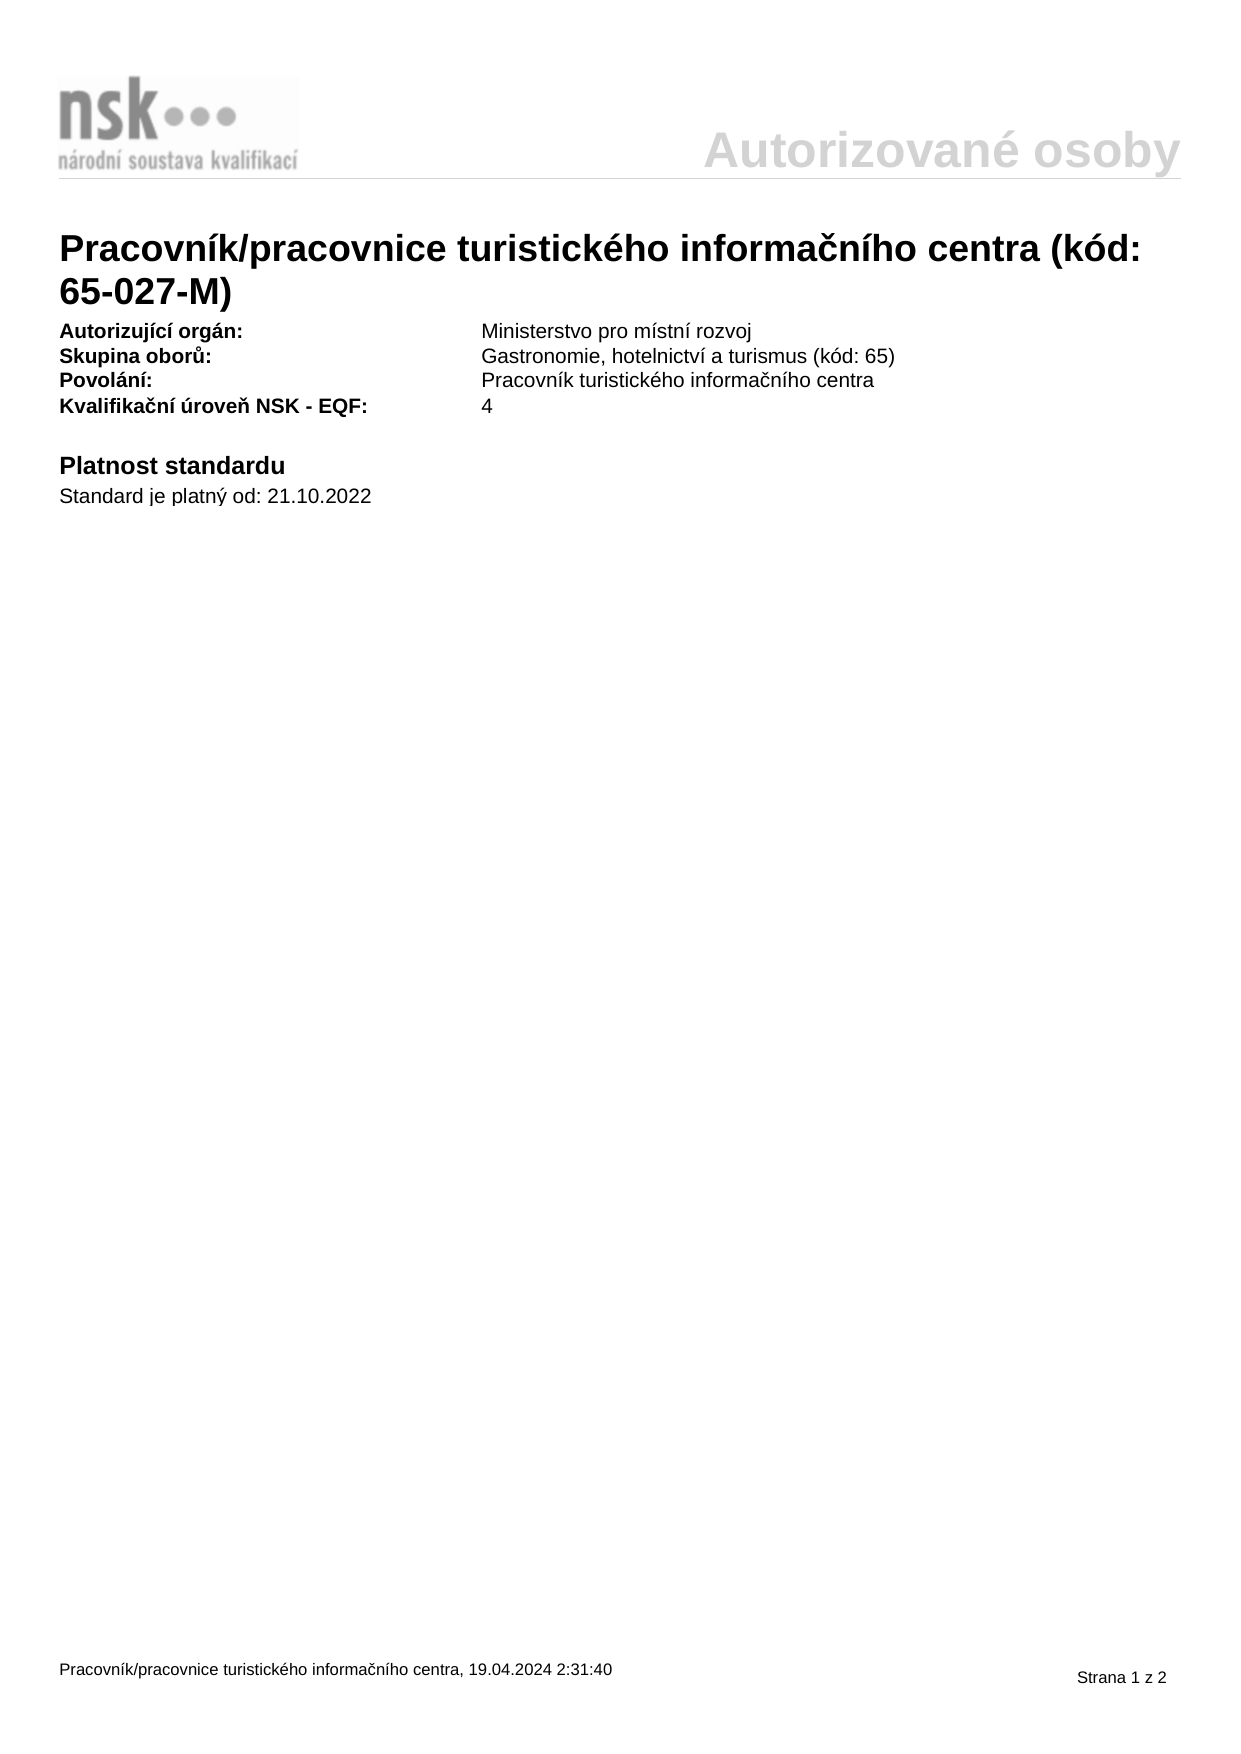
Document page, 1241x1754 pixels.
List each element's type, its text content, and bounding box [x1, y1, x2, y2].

table_cell [119, 196, 481, 224]
table_cell [886, 313, 1167, 319]
table_cell [119, 506, 481, 806]
table_cell [481, 1106, 617, 1383]
table_cell [860, 418, 886, 447]
picture [57, 59, 619, 172]
table_cell [481, 506, 617, 806]
table_cell [59, 196, 119, 224]
table_cell [119, 313, 481, 319]
table_cell [860, 506, 886, 806]
table_cell [59, 806, 119, 1106]
table_cell [886, 806, 1167, 1106]
table_cell [626, 313, 860, 319]
table_cell [886, 196, 1167, 224]
table_cell [481, 806, 617, 1106]
table_header [619, 59, 626, 172]
table_cell 4 [481, 394, 1181, 417]
table_cell [1167, 806, 1181, 1106]
table_cell [1167, 1660, 1181, 1696]
table_cell [1167, 1384, 1181, 1659]
table_cell [618, 506, 626, 806]
table_cell [59, 172, 119, 178]
table_cell [59, 179, 1181, 196]
table_cell [626, 1384, 860, 1659]
table_cell Skupina oborů: [59, 344, 481, 368]
table_cell Strana 1 z 2 [860, 1660, 1167, 1696]
table_cell [626, 196, 860, 224]
table_cell Standard je platný od: 21.10.2022 [59, 484, 1181, 506]
table_cell Platnost standardu [59, 448, 1181, 483]
table_cell [860, 196, 886, 224]
table_cell Autorizující orgán: [59, 319, 481, 343]
table_cell [59, 313, 119, 319]
table_cell [618, 196, 626, 224]
table_cell [1167, 506, 1181, 806]
table_header Autorizované osoby [626, 59, 1181, 178]
table_cell [860, 1384, 886, 1659]
table_cell [481, 418, 617, 447]
table_cell [119, 1106, 481, 1383]
table_cell [119, 1384, 481, 1659]
table_cell [59, 506, 119, 806]
table_cell [1167, 196, 1181, 224]
table_cell [860, 1106, 886, 1383]
table_cell [626, 806, 860, 1106]
table_cell [1167, 313, 1181, 319]
table_cell [481, 172, 617, 178]
table_cell [860, 313, 886, 319]
table_cell [481, 313, 617, 319]
table_cell Kvalifikační úroveň NSK - EQF: [59, 394, 481, 417]
table_cell [626, 418, 860, 447]
table_cell [618, 313, 626, 319]
table_cell [119, 418, 481, 447]
table_cell Pracovník/pracovnice turistického informačního centra (kód: 65-027-M) [59, 224, 1181, 313]
table_cell [886, 1384, 1167, 1659]
table_cell [481, 196, 617, 224]
table_cell [618, 172, 626, 178]
table_cell Gastronomie, hotelnictví a turismus (kód: 65) [481, 344, 1181, 368]
table_cell [481, 1384, 617, 1659]
table_cell [1167, 1106, 1181, 1383]
table_cell [626, 1106, 860, 1383]
table_cell [886, 506, 1167, 806]
table_cell [59, 418, 119, 447]
table_cell Ministerstvo pro místní rozvoj [481, 319, 1181, 344]
table_cell Povolání: [59, 368, 481, 392]
table_cell [886, 418, 1167, 447]
table_cell [618, 806, 626, 1106]
table_cell [59, 1384, 119, 1659]
table_cell [618, 1384, 626, 1659]
table_cell [886, 1106, 1167, 1383]
table_cell [119, 172, 481, 178]
table_cell Pracovník turistického informačního centra [481, 368, 1181, 393]
table_cell [119, 806, 481, 1106]
table_cell Pracovník/pracovnice turistického informačního centra, 19.04.2024 2:31:40 [59, 1660, 860, 1696]
table_cell [626, 506, 860, 806]
table_cell [860, 806, 886, 1106]
table_cell [618, 1106, 626, 1383]
table_cell [618, 418, 626, 447]
table_cell [1167, 418, 1181, 447]
table_cell [59, 1106, 119, 1383]
